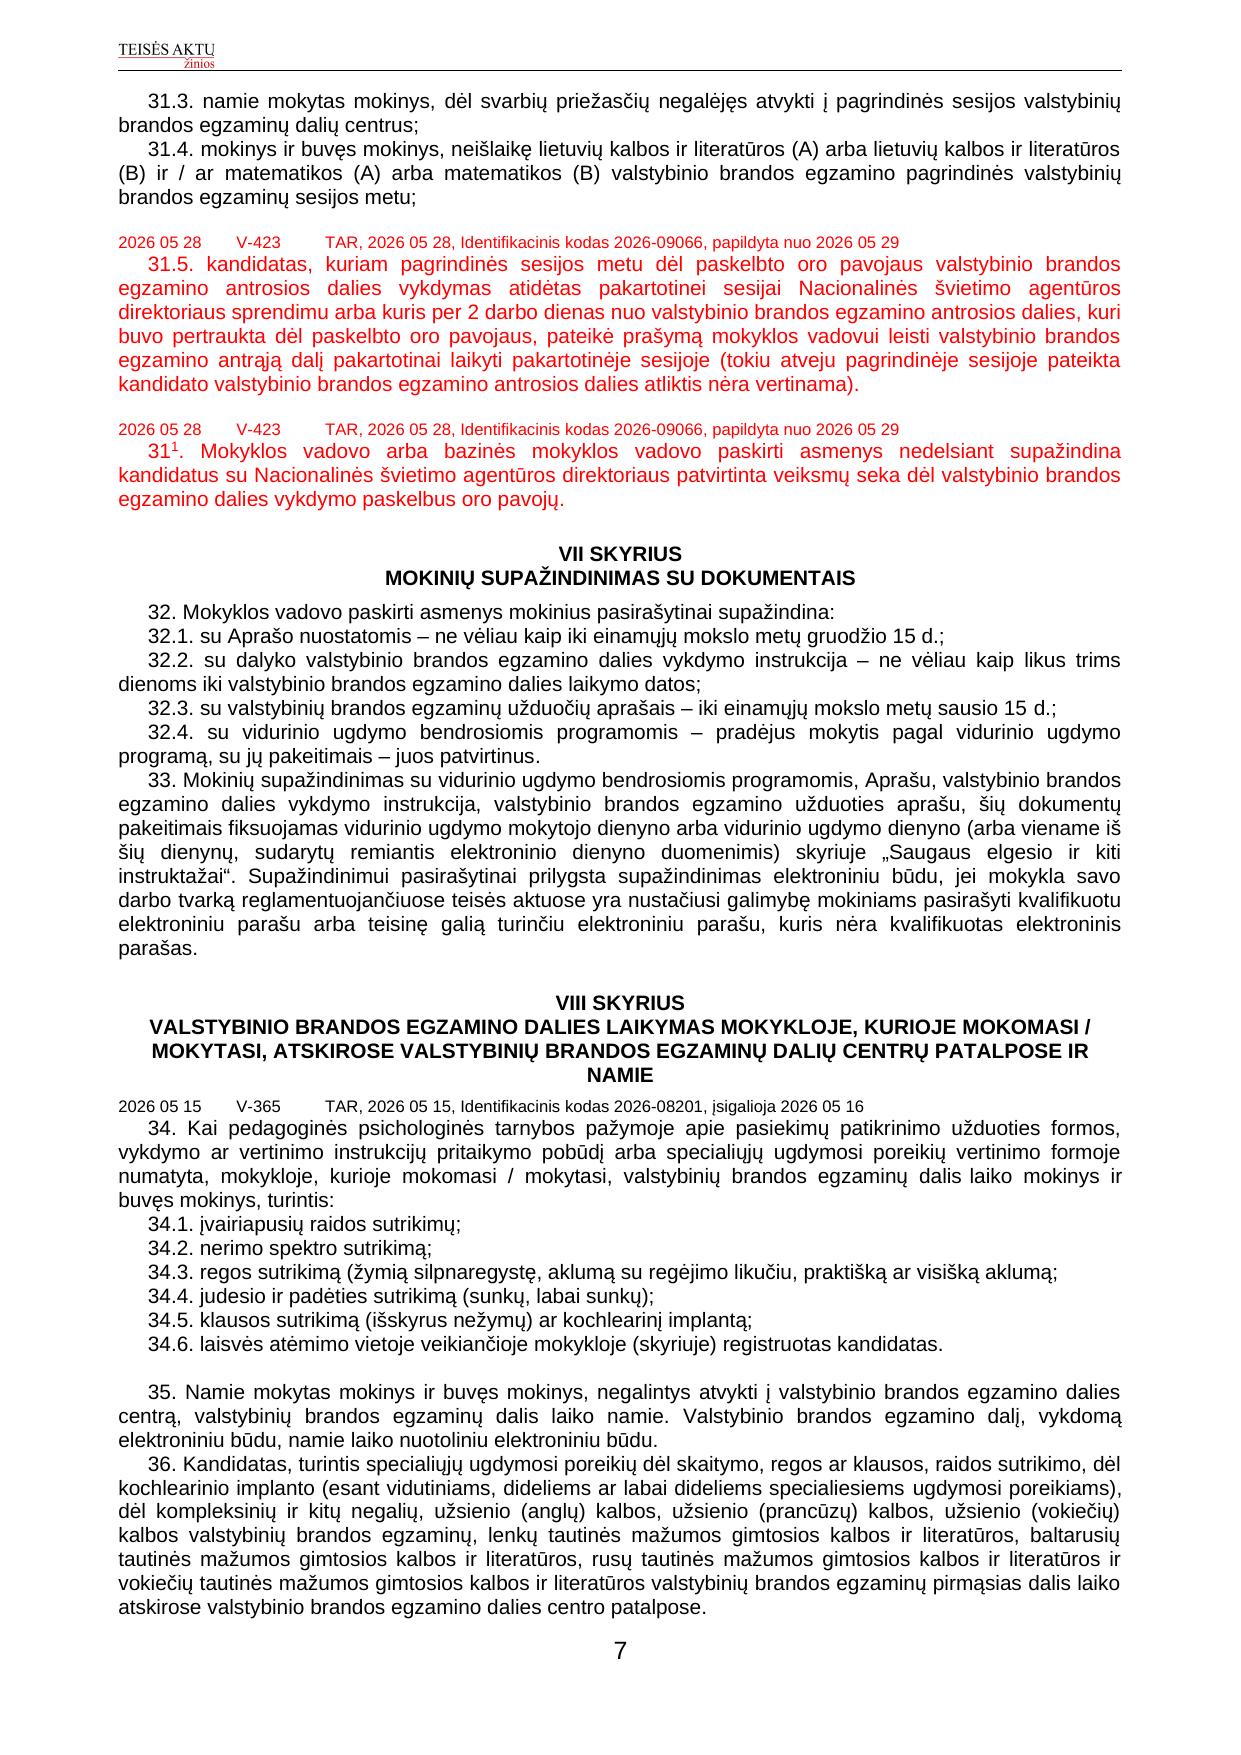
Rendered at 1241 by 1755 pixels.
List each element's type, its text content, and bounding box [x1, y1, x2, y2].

text 32.1. su Aprašo nuostatomis – ne vėliau kaip iki einamųjų mokslo metų gruodžio 15 d.; [118, 624, 1122, 648]
text VIII SKYRIUS VALSTYBINIO BRANDOS EGZAMINO DALIES LAIKYMAS MOKYKLOJE, KURIOJE MOKOMASI / MOKYTASI, ATSKIROSE VALSTYBINIŲ BRANDOS EGZAMINŲ DALIŲ CENTRŲ PATALPOSE IR NAMIE [118, 991, 1122, 1086]
text 2026 05 28 V-423 TAR, 2026 05 28, Identifikacinis kodas 2026-09066, papildyta nuo 2026 05 29 [118, 232, 1122, 252]
text 2026 05 28 V-423 TAR, 2026 05 28, Identifikacinis kodas 2026-09066, papildyta nuo 2026 05 29 [118, 419, 1122, 438]
text 34. Kai pedagoginės psichologinės tarnybos pažymoje apie pasiekimų patikrinimo užduoties formos, vykdymo ar vertinimo instrukcijų pritaikymo pobūdį arba specialiųjų ugdymosi poreikių vertinimo formoje numatyta, mokykloje, kurioje mokomasi / mokytasi, valstybinių brandos egzaminų dalis laiko mokinys ir buvęs mokinys, turintis: [118, 1116, 1122, 1212]
text 311. Mokyklos vadovo arba bazinės mokyklos vadovo paskirti asmenys nedelsiant supažindina kandidatus su Nacionalinės švietimo agentūros direktoriaus patvirtinta veiksmų seka dėl valstybinio brandos egzamino dalies vykdymo paskelbus oro pavojų. [118, 438, 1122, 510]
text 31.5. kandidatas, kuriam pagrindinės sesijos metu dėl paskelbto oro pavojaus valstybinio brandos egzamino antrosios dalies vykdymas atidėtas pakartotinei sesijai Nacionalinės švietimo agentūros direktoriaus sprendimu arba kuris per 2 darbo dienas nuo valstybinio brandos egzamino antrosios dalies, kuri buvo pertraukta dėl paskelbto oro pavojaus, pateikė prašymą mokyklos vadovui leisti valstybinio brandos egzamino antrąją dalį pakartotinai laikyti pakartotinėje sesijoje (tokiu atveju pagrindinėje sesijoje pateikta kandidato valstybinio brandos egzamino antrosios dalies atliktis nėra vertinama). [118, 252, 1122, 395]
text 36. Kandidatas, turintis specialiųjų ugdymosi poreikių dėl skaitymo, regos ar klausos, raidos sutrikimo, dėl kochlearinio implanto (esant vidutiniams, dideliems ar labai dideliems specialiesiems ugdymosi poreikiams), dėl kompleksinių ir kitų negalių, užsienio (anglų) kalbos, užsienio (prancūzų) kalbos, užsienio (vokiečių) kalbos valstybinių brandos egzaminų, lenkų tautinės mažumos gimtosios kalbos ir literatūros, baltarusių tautinės mažumos gimtosios kalbos ir literatūros, rusų tautinės mažumos gimtosios kalbos ir literatūros ir vokiečių tautinės mažumos gimtosios kalbos ir literatūros valstybinių brandos egzaminų pirmąsias dalis laiko atskirose valstybinio brandos egzamino dalies centro patalpose. [118, 1451, 1122, 1619]
text 32.4. su vidurinio ugdymo bendrosiomis programomis – pradėjus mokytis pagal vidurinio ugdymo programą, su jų pakeitimais – juos patvirtinus. [118, 720, 1122, 768]
text 32.3. su valstybinių brandos egzaminų užduočių aprašais – iki einamųjų mokslo metų sausio 15 d.; [118, 696, 1122, 720]
text 35. Namie mokytas mokinys ir buvęs mokinys, negalintys atvykti į valstybinio brandos egzamino dalies centrą, valstybinių brandos egzaminų dalis laiko namie. Valstybinio brandos egzamino dalį, vykdomą elektroniniu būdu, namie laiko nuotoliniu elektroniniu būdu. [118, 1379, 1122, 1451]
text 34.1. įvairiapusių raidos sutrikimų; [118, 1212, 1122, 1236]
text 34.5. klausos sutrikimą (išskyrus nežymų) ar kochlearinį implantą; [118, 1308, 1122, 1332]
text 32.2. su dalyko valstybinio brandos egzamino dalies vykdymo instrukcija – ne vėliau kaip likus trims dienoms iki valstybinio brandos egzamino dalies laikymo datos; [118, 648, 1122, 696]
text 34.3. regos sutrikimą (žymią silpnaregystę, aklumą su regėjimo likučiu, praktišką ar visišką aklumą; [118, 1260, 1122, 1284]
text 31.4. mokinys ir buvęs mokinys, neišlaikę lietuvių kalbos ir literatūros (A) arba lietuvių kalbos ir literatūros (B) ir / ar matematikos (A) arba matematikos (B) valstybinio brandos egzamino pagrindinės valstybinių brandos egzaminų sesijos metu; [118, 137, 1122, 208]
text VII SKYRIUS MOKINIŲ SUPAŽINDINIMAS SU DOKUMENTAIS [118, 542, 1122, 589]
text 34.4. judesio ir padėties sutrikimą (sunkų, labai sunkų); [118, 1284, 1122, 1308]
text 34.2. nerimo spektro sutrikimą; [118, 1236, 1122, 1260]
text 33. Mokinių supažindinimas su vidurinio ugdymo bendrosiomis programomis, Aprašu, valstybinio brandos egzamino dalies vykdymo instrukcija, valstybinio brandos egzamino užduoties aprašu, šių dokumentų pakeitimais fiksuojamas vidurinio ugdymo mokytojo dienyno arba vidurinio ugdymo dienyno (arba viename iš šių dienynų, sudarytų remiantis elektroninio dienyno duomenimis) skyriuje „Saugaus elgesio ir kiti instruktažai“. Supažindinimui pasirašytinai prilygsta supažindinimas elektroniniu būdu, jei mokykla savo darbo tvarką reglamentuojančiuose teisės aktuose yra nustačiusi galimybę mokiniams pasirašyti kvalifikuotu elektroniniu parašu arba teisinę galią turinčiu elektroniniu parašu, kuris nėra kvalifikuotas elektroninis parašas. [118, 768, 1122, 959]
text 32. Mokyklos vadovo paskirti asmenys mokinius pasirašytinai supažindina: [118, 600, 1122, 624]
text 2026 05 15 V-365 TAR, 2026 05 15, Identifikacinis kodas 2026-08201, įsigalioja 2026 05 16 [118, 1097, 1122, 1116]
text 31.3. namie mokytas mokinys, dėl svarbių priežasčių negalėjęs atvykti į pagrindinės sesijos valstybinių brandos egzaminų dalių centrus; [118, 89, 1122, 137]
text 34.6. laisvės atėmimo vietoje veikiančioje mokykloje (skyriuje) registruotas kandidatas. [118, 1332, 1122, 1356]
